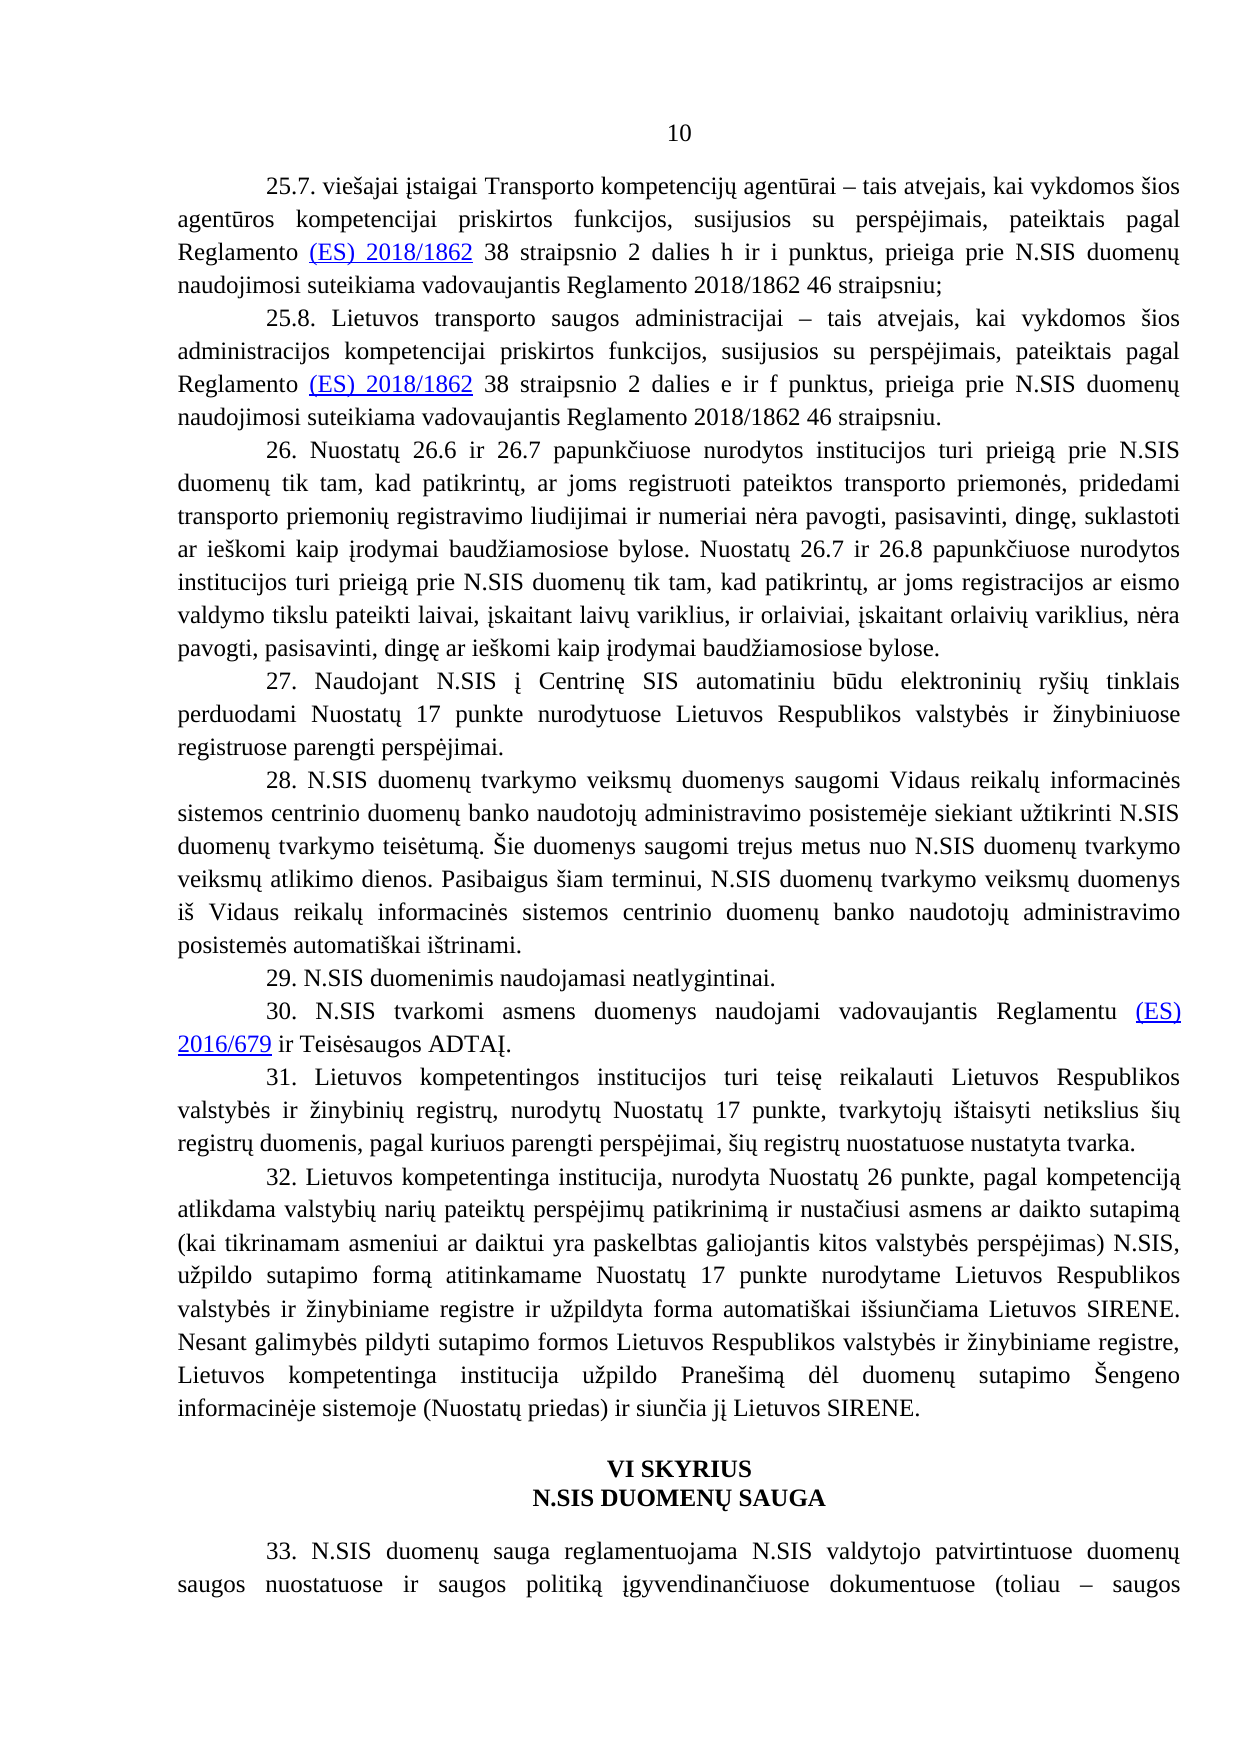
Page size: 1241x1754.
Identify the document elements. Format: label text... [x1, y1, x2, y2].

text 31. Lietuvos kompetentingos institucijos turi teisę reikalauti Lietuvos Respublikos valstybės ir žinybinių registrų, nurodytų Nuostatų 17 punkte, tvarkytojų ištaisyti netikslius šių registrų duomenis, pagal kuriuos parengti perspėjimai, šių registrų nuostatuose nustatyta tvarka. [177, 1062, 1181, 1157]
text 30. N.SIS tvarkomi asmens duomenys naudojami vadovaujantis Reglamentu (ES) 2016/679 ir Teisėsaugos ADTAĮ. [177, 996, 1181, 1058]
text N.SIS DUOMENŲ SAUGA [177, 1483, 1181, 1512]
text 27. Naudojant N.SIS į Centrinę SIS automatiniu būdu elektroninių ryšių tinklais perduodami Nuostatų 17 punkte nurodytuose Lietuvos Respublikos valstybės ir žinybiniuose registruose parengti perspėjimai. [177, 666, 1181, 761]
text 29. N.SIS duomenimis naudojamasi neatlygintinai. [177, 963, 1181, 992]
text 26. Nuostatų 26.6 ir 26.7 papunkčiuose nurodytos institucijos turi prieigą prie N.SIS duomenų tik tam, kad patikrintų, ar joms registruoti pateiktos transporto priemonės, pridedami transporto priemonių registravimo liudijimai ir numeriai nėra pavogti, pasisavinti, dingę, suklastoti ar ieškomi kaip įrodymai baudžiamosiose bylose. Nuostatų 26.7 ir 26.8 papunkčiuose nurodytos institucijos turi prieigą prie N.SIS duomenų tik tam, kad patikrintų, ar joms registracijos ar eismo valdymo tikslu pateikti laivai, įskaitant laivų variklius, ir orlaiviai, įskaitant orlaivių variklius, nėra pavogti, pasisavinti, dingę ar ieškomi kaip įrodymai baudžiamosiose bylose. [177, 435, 1181, 662]
text 25.8. Lietuvos transporto saugos administracijai – tais atvejais, kai vykdomos šios administracijos kompetencijai priskirtos funkcijos, susijusios su perspėjimais, pateiktais pagal Reglamento (ES) 2018/1862 38 straipsnio 2 dalies e ir f punktus, prieiga prie N.SIS duomenų naudojimosi suteikiama vadovaujantis Reglamento 2018/1862 46 straipsniu. [177, 303, 1181, 431]
text 33. N.SIS duomenų sauga reglamentuojama N.SIS valdytojo patvirtintuose duomenų saugos nuostatuose ir saugos politiką įgyvendinančiuose dokumentuose (toliau – saugos [177, 1536, 1181, 1598]
text 25.7. viešajai įstaigai Transporto kompetencijų agentūrai – tais atvejais, kai vykdomos šios agentūros kompetencijai priskirtos funkcijos, susijusios su perspėjimais, pateiktais pagal Reglamento (ES) 2018/1862 38 straipsnio 2 dalies h ir i punktus, prieiga prie N.SIS duomenų naudojimosi suteikiama vadovaujantis Reglamento 2018/1862 46 straipsniu; [177, 171, 1181, 299]
text 28. N.SIS duomenų tvarkymo veiksmų duomenys saugomi Vidaus reikalų informacinės sistemos centrinio duomenų banko naudotojų administravimo posistemėje siekiant užtikrinti N.SIS duomenų tvarkymo teisėtumą. Šie duomenys saugomi trejus metus nuo N.SIS duomenų tvarkymo veiksmų atlikimo dienos. Pasibaigus šiam terminui, N.SIS duomenų tvarkymo veiksmų duomenys iš Vidaus reikalų informacinės sistemos centrinio duomenų banko naudotojų administravimo posistemės automatiškai ištrinami. [177, 765, 1181, 959]
text VI SKYRIUS [177, 1454, 1181, 1483]
text 32. Lietuvos kompetentinga institucija, nurodyta Nuostatų 26 punkte, pagal kompetenciją atlikdama valstybių narių pateiktų perspėjimų patikrinimą ir nustačiusi asmens ar daikto sutapimą (kai tikrinamam asmeniui ar daiktui yra paskelbtas galiojantis kitos valstybės perspėjimas) N.SIS, užpildo sutapimo formą atitinkamame Nuostatų 17 punkte nurodytame Lietuvos Respublikos valstybės ir žinybiniame registre ir užpildyta forma automatiškai išsiunčiama Lietuvos SIRENE. Nesant galimybės pildyti sutapimo formos Lietuvos Respublikos valstybės ir žinybiniame registre, Lietuvos kompetentinga institucija užpildo Pranešimą dėl duomenų sutapimo Šengeno informacinėje sistemoje (Nuostatų priedas) ir siunčia jį Lietuvos SIRENE. [177, 1162, 1181, 1421]
